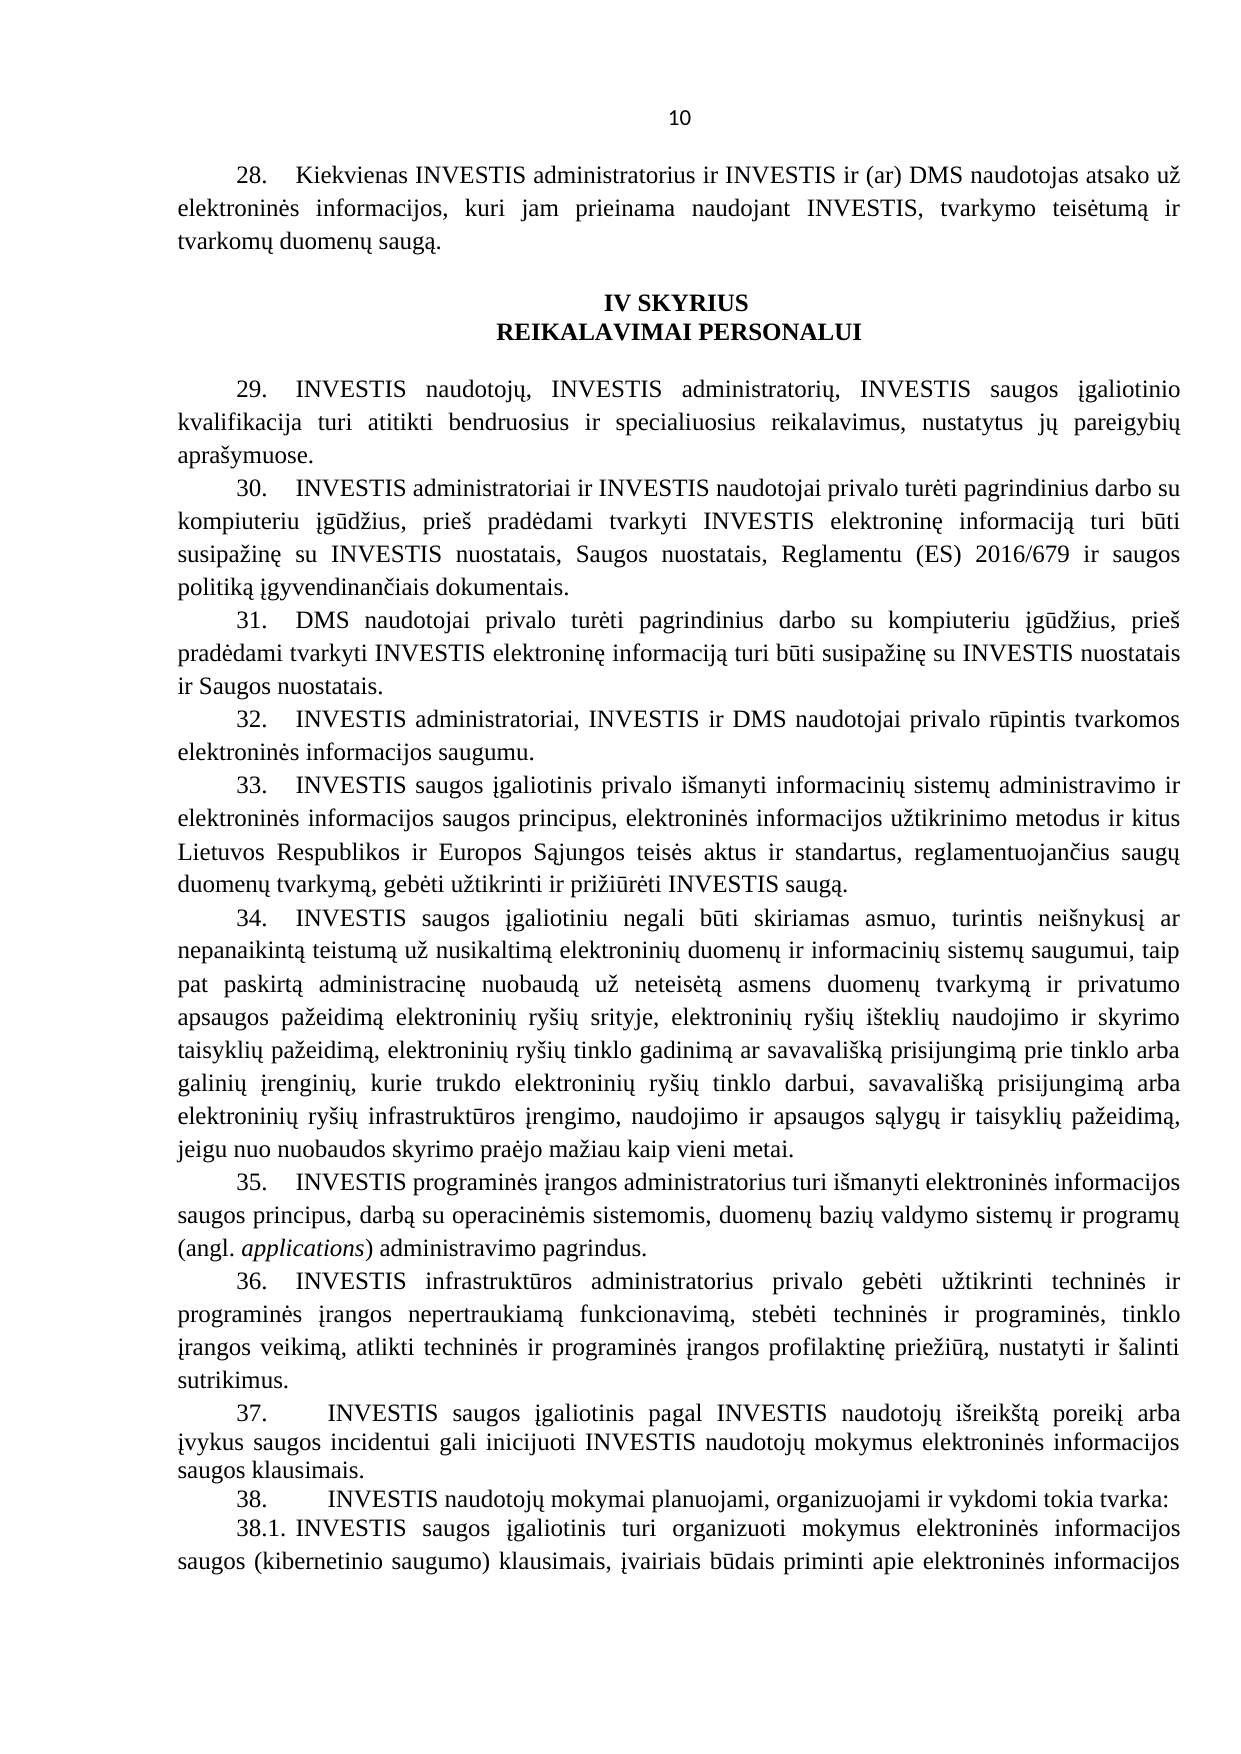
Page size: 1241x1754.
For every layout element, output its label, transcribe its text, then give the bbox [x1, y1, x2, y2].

text 37. INVESTIS saugos įgaliotinis pagal INVESTIS naudotojų išreikštą poreikį arba įvykus saugos incidentui gali inicijuoti INVESTIS naudotojų mokymus elektroninės informacijos saugos klausimais. [177, 1398, 1181, 1484]
text 32. INVESTIS administratoriai, INVESTIS ir DMS naudotojai privalo rūpintis tvarkomos elektroninės informacijos saugumu. [177, 704, 1181, 766]
text 34. INVESTIS saugos įgaliotiniu negali būti skiriamas asmuo, turintis neišnykusį ar nepanaikintą teistumą už nusikaltimą elektroninių duomenų ir informacinių sistemų saugumui, taip pat paskirtą administracinę nuobaudą už neteisėtą asmens duomenų tvarkymą ir privatumo apsaugos pažeidimą elektroninių ryšių srityje, elektroninių ryšių išteklių naudojimo ir skyrimo taisyklių pažeidimą, elektroninių ryšių tinklo gadinimą ar savavališką prisijungimą prie tinklo arba galinių įrenginių, kurie trukdo elektroninių ryšių tinklo darbui, savavališką prisijungimą arba elektroninių ryšių infrastruktūros įrengimo, naudojimo ir apsaugos sąlygų ir taisyklių pažeidimą, jeigu nuo nuobaudos skyrimo praėjo mažiau kaip vieni metai. [177, 903, 1181, 1162]
text 28. Kiekvienas INVESTIS administratorius ir INVESTIS ir (ar) DMS naudotojas atsako už elektroninės informacijos, kuri jam prieinama naudojant INVESTIS, tvarkymo teisėtumą ir tvarkomų duomenų saugą. [177, 160, 1181, 255]
text 30. INVESTIS administratoriai ir INVESTIS naudotojai privalo turėti pagrindinius darbo su kompiuteriu įgūdžius, prieš pradėdami tvarkyti INVESTIS elektroninę informaciją turi būti susipažinę su INVESTIS nuostatais, Saugos nuostatais, Reglamentu (ES) 2016/679 ir saugos politiką įgyvendinančiais dokumentais. [177, 473, 1181, 601]
text 36. INVESTIS infrastruktūros administratorius privalo gebėti užtikrinti techninės ir programinės įrangos nepertraukiamą funkcionavimą, stebėti techninės ir programinės, tinklo įrangos veikimą, atlikti techninės ir programinės įrangos profilaktinę priežiūrą, nustatyti ir šalinti sutrikimus. [177, 1266, 1181, 1394]
text 38.1. INVESTIS saugos įgaliotinis turi organizuoti mokymus elektroninės informacijos saugos (kibernetinio saugumo) klausimais, įvairiais būdais priminti apie elektroninės informacijos [177, 1513, 1181, 1575]
text 31. DMS naudotojai privalo turėti pagrindinius darbo su kompiuteriu įgūdžius, prieš pradėdami tvarkyti INVESTIS elektroninę informaciją turi būti susipažinę su INVESTIS nuostatais ir Saugos nuostatais. [177, 605, 1181, 700]
text 35. INVESTIS programinės įrangos administratorius turi išmanyti elektroninės informacijos saugos principus, darbą su operacinėmis sistemomis, duomenų bazių valdymo sistemų ir programų (angl. applications) administravimo pagrindus. [177, 1167, 1181, 1262]
text 38. INVESTIS naudotojų mokymai planuojami, organizuojami ir vykdomi tokia tvarka: [177, 1484, 1181, 1513]
text IV SKYRIUS [177, 288, 1181, 317]
text 29. INVESTIS naudotojų, INVESTIS administratorių, INVESTIS saugos įgaliotinio kvalifikacija turi atitikti bendruosius ir specialiuosius reikalavimus, nustatytus jų pareigybių aprašymuose. [177, 374, 1181, 469]
text 33. INVESTIS saugos įgaliotinis privalo išmanyti informacinių sistemų administravimo ir elektroninės informacijos saugos principus, elektroninės informacijos užtikrinimo metodus ir kitus Lietuvos Respublikos ir Europos Sąjungos teisės aktus ir standartus, reglamentuojančius saugų duomenų tvarkymą, gebėti užtikrinti ir prižiūrėti INVESTIS saugą. [177, 771, 1181, 898]
text REIKALAVIMAI PERSONALUI [177, 317, 1181, 346]
